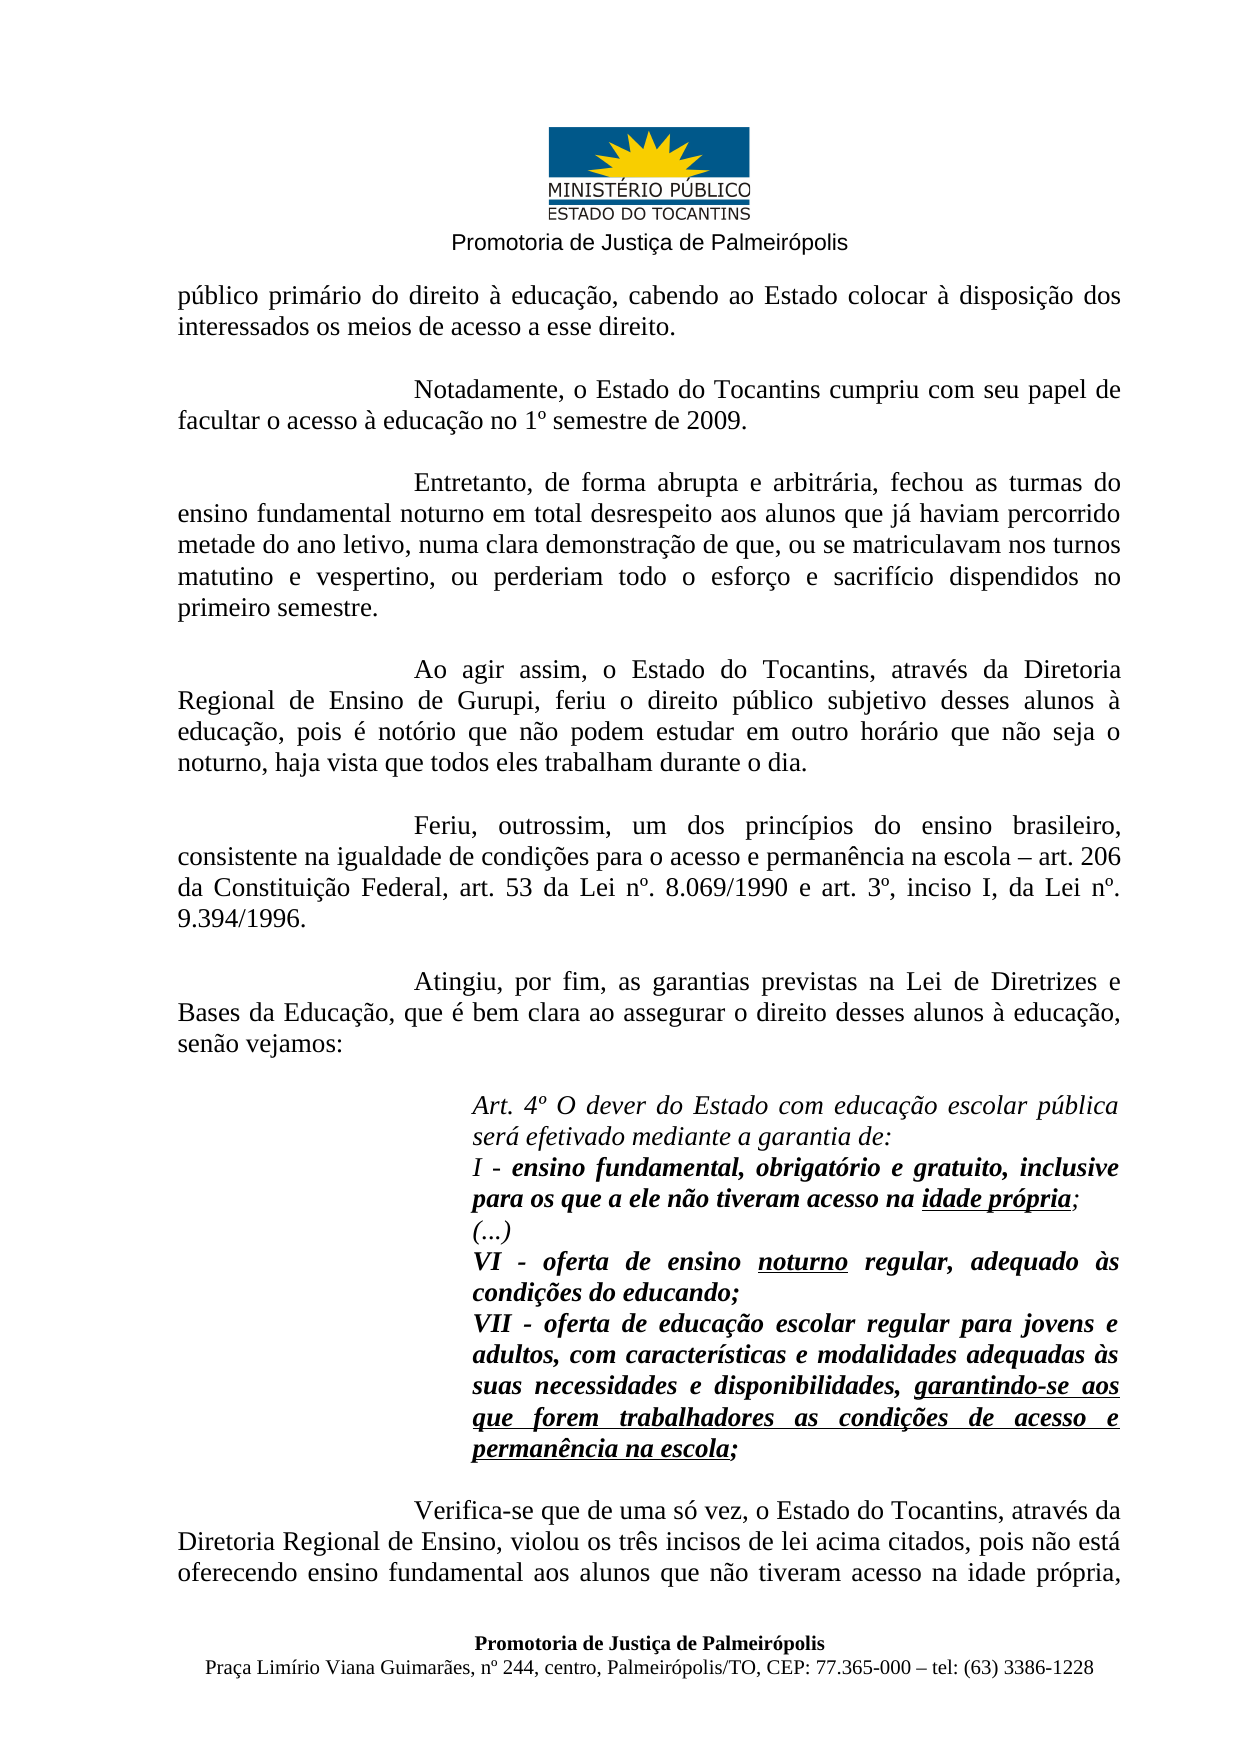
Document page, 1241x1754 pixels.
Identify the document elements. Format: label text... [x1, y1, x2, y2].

text Notadamente, o Estado do Tocantins cumpriu com seu papel de facultar o acesso à educação no 1º semestre de 2009. [177, 373, 1122, 435]
picture [548, 127, 751, 220]
text Ao agir assim, o Estado do Tocantins, através da Diretoria Regional de Ensino de Gurupi, feriu o direito público subjetivo desses alunos à educação, pois é notório que não podem estudar em outro horário que não seja o noturno, haja vista que todos eles trabalham durante o dia. [177, 653, 1122, 778]
text (...) [472, 1214, 1122, 1245]
text Art. 4º O dever do Estado com educação escolar pública será efetivado mediante a garantia de: [472, 1089, 1122, 1151]
text VII - oferta de educação escolar regular para jovens e adultos, com características e modalidades adequadas às suas necessidades e disponibilidades, garantindo-se aos que forem trabalhadores as condições de acesso e permanência na escola; [472, 1307, 1122, 1463]
text Entretanto, de forma abrupta e arbitrária, fechou as turmas do ensino fundamental noturno em total desrespeito aos alunos que já haviam percorrido metade do ano letivo, numa clara demonstração de que, ou se matriculavam nos turnos matutino e vespertino, ou perderiam todo o esforço e sacrifício dispendidos no primeiro semestre. [177, 466, 1122, 622]
text VI - oferta de ensino noturno regular, adequado às condições do educando; [472, 1245, 1122, 1307]
text Verifica-se que de uma só vez, o Estado do Tocantins, através da Diretoria Regional de Ensino, violou os três incisos de lei acima citados, pois não está oferecendo ensino fundamental aos alunos que não tiveram acesso na idade própria, [177, 1494, 1122, 1587]
text I - ensino fundamental, obrigatório e gratuito, inclusive para os que a ele não tiveram acesso na idade própria; [472, 1151, 1122, 1214]
text Atingiu, por fim, as garantias previstas na Lei de Diretrizes e Bases da Educação, que é bem clara ao assegurar o direito desses alunos à educação, senão vejamos: [177, 964, 1122, 1058]
text público primário do direito à educação, cabendo ao Estado colocar à disposição dos interessados os meios de acesso a esse direito. [177, 279, 1122, 342]
text Feriu, outrossim, um dos princípios do ensino brasileiro, consistente na igualdade de condições para o acesso e permanência na escola – art. 206 da Constituição Federal, art. 53 da Lei nº. 8.069/1990 e art. 3º, inciso I, da Lei nº. 9.394/1996. [177, 809, 1122, 933]
